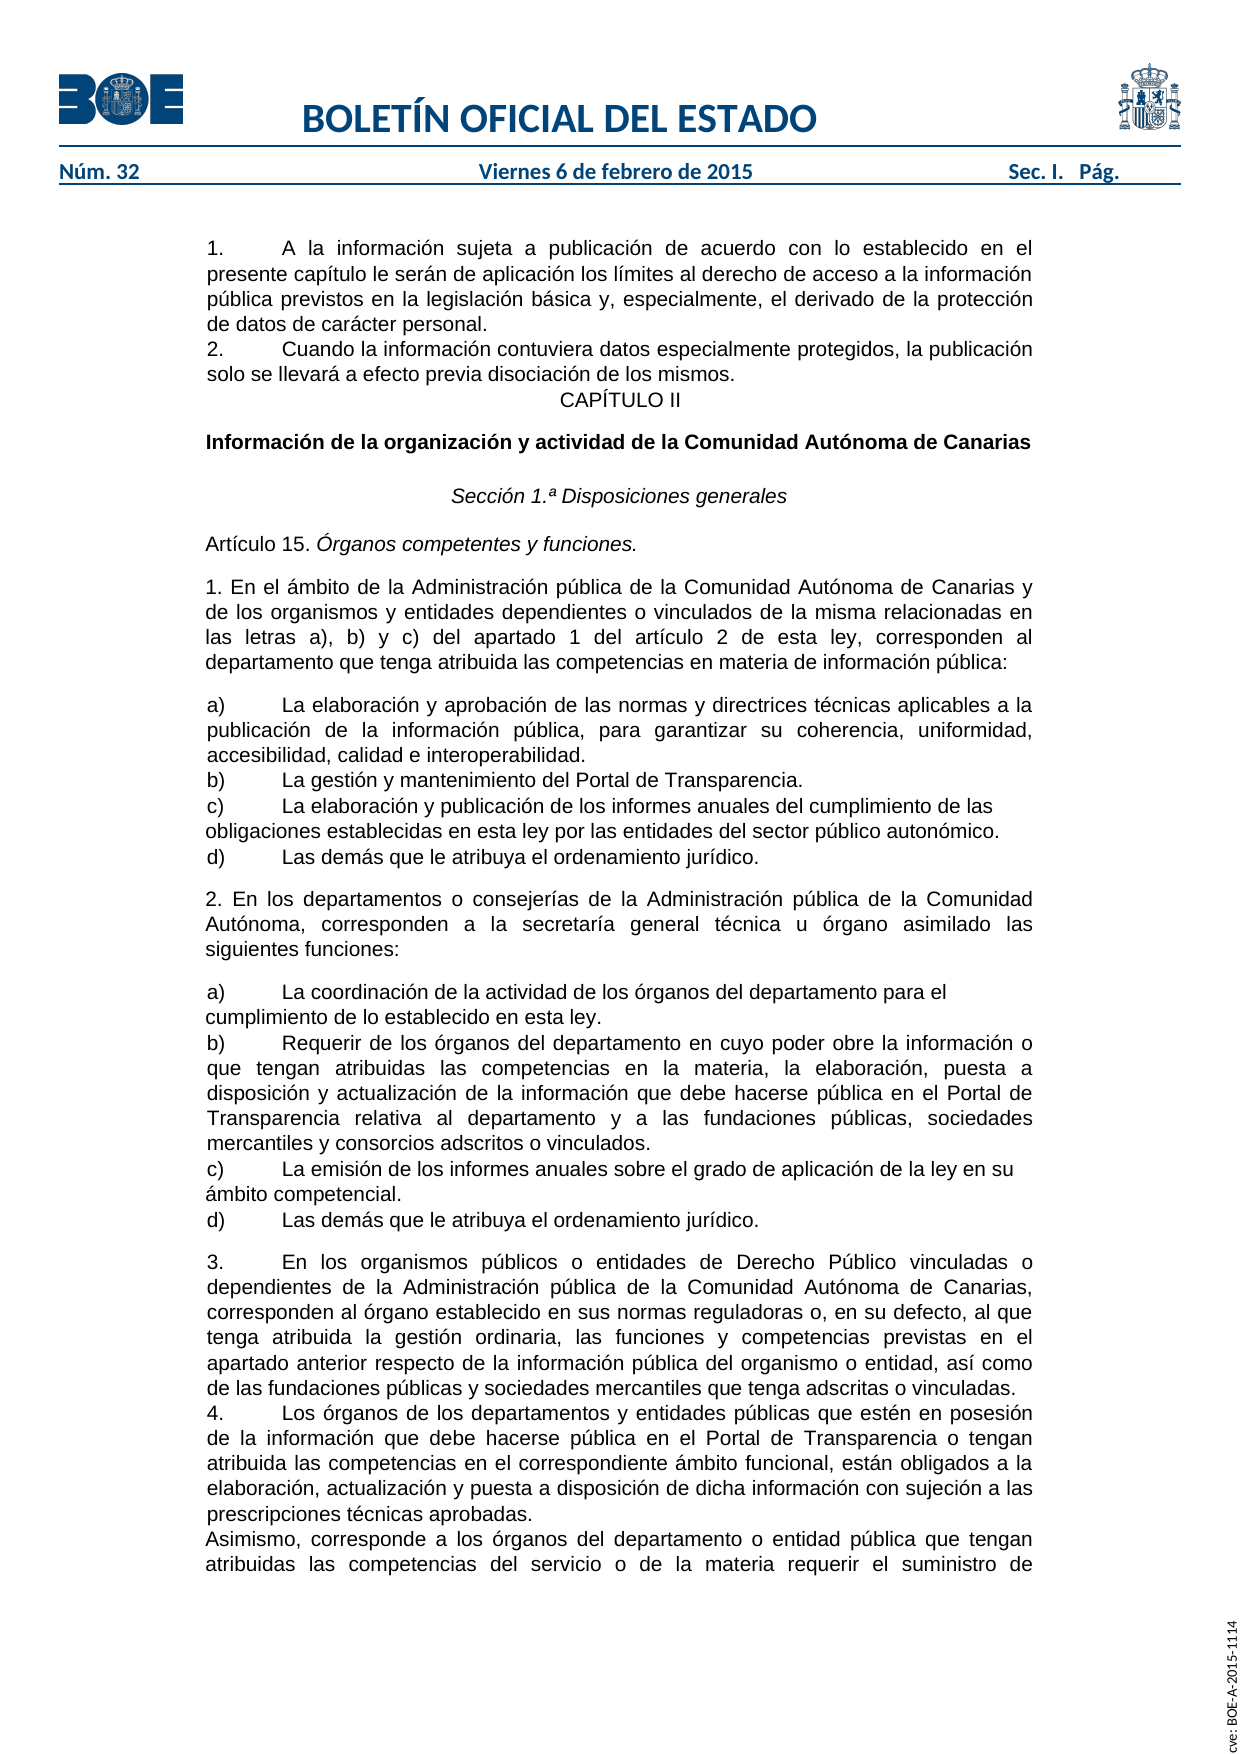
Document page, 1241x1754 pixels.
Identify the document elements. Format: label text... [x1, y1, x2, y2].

list A la información sujeta a publicación de acuerdo con lo establecido en el presente capítulo le serán de aplicación los límites al derecho de acceso a la información pública previstos en la legislación básica y, especialmente, el derivado de la protección de datos de carácter personal. [207, 236, 1034, 336]
text cumplimiento de lo establecido en esta ley. [205, 1005, 1034, 1029]
text CAPÍTULO II [207, 388, 1034, 412]
text Información de la organización y actividad de la Comunidad Autónoma de Canarias [206, 430, 1034, 454]
text obligaciones establecidas en esta ley por las entidades del sector público autonómico. [205, 819, 1034, 843]
list La elaboración y aprobación de las normas y directrices técnicas aplicables a la publicación de la información pública, para garantizar su coherencia, uniformidad, accesibilidad, calidad e interoperabilidad. [207, 692, 1034, 767]
list La coordinación de la actividad de los órganos del departamento para el [207, 979, 1034, 1003]
text Sección 1.ª Disposiciones generales [271, 484, 969, 508]
list Requerir de los órganos del departamento en cuyo poder obre la información o que tengan atribuidas las competencias en la materia, la elaboración, puesta a disposición y actualización de la información que debe hacerse pública en el Portal de Transparencia relativa al departamento y a las fundaciones públicas, sociedades mercantiles y consorcios adscritos o vinculados. [207, 1031, 1034, 1155]
text 1. En el ámbito de la Administración pública de la Comunidad Autónoma de Canarias y de los organismos y entidades dependientes o vinculados de la misma relacionadas en las letras a), b) y c) del apartado 1 del artículo 2 de esta ley, corresponden al departamento que tenga atribuida las competencias en materia de información pública: [205, 575, 1034, 674]
list Las demás que le atribuya el ordenamiento jurídico. [207, 1208, 1034, 1232]
list En los organismos públicos o entidades de Derecho Público vinculadas o dependientes de la Administración pública de la Comunidad Autónoma de Canarias, corresponden al órgano establecido en sus normas reguladoras o, en su defecto, al que tenga atribuida la gestión ordinaria, las funciones y competencias previstas en el apartado anterior respecto de la información pública del organismo o entidad, así como de las fundaciones públicas y sociedades mercantiles que tenga adscritas o vinculadas. [207, 1250, 1034, 1399]
list Cuando la información contuviera datos especialmente protegidos, la publicación solo se llevará a efecto previa disociación de los mismos. [207, 337, 1034, 386]
text Artículo 15. Órganos competentes y funciones. [205, 532, 1034, 556]
text 2. En los departamentos o consejerías de la Administración pública de la Comunidad Autónoma, corresponden a la secretaría general técnica u órgano asimilado las siguientes funciones: [205, 887, 1034, 961]
text Asimismo, corresponde a los órganos del departamento o entidad pública que tengan atribuidas las competencias del servicio o de la materia requerir el suministro de [205, 1527, 1034, 1576]
text ámbito competencial. [205, 1182, 1034, 1206]
list Las demás que le atribuya el ordenamiento jurídico. [207, 845, 1034, 869]
list Los órganos de los departamentos y entidades públicas que estén en posesión de la información que debe hacerse pública en el Portal de Transparencia o tengan atribuida las competencias en el correspondiente ámbito funcional, están obligados a la elaboración, actualización y puesta a disposición de dicha información con sujeción a las prescripciones técnicas aprobadas. [207, 1401, 1034, 1525]
list La elaboración y publicación de los informes anuales del cumplimiento de las [207, 794, 1034, 818]
list La emisión de los informes anuales sobre el grado de aplicación de la ley en su [207, 1157, 1034, 1181]
list La gestión y mantenimiento del Portal de Transparencia. [207, 768, 1034, 792]
